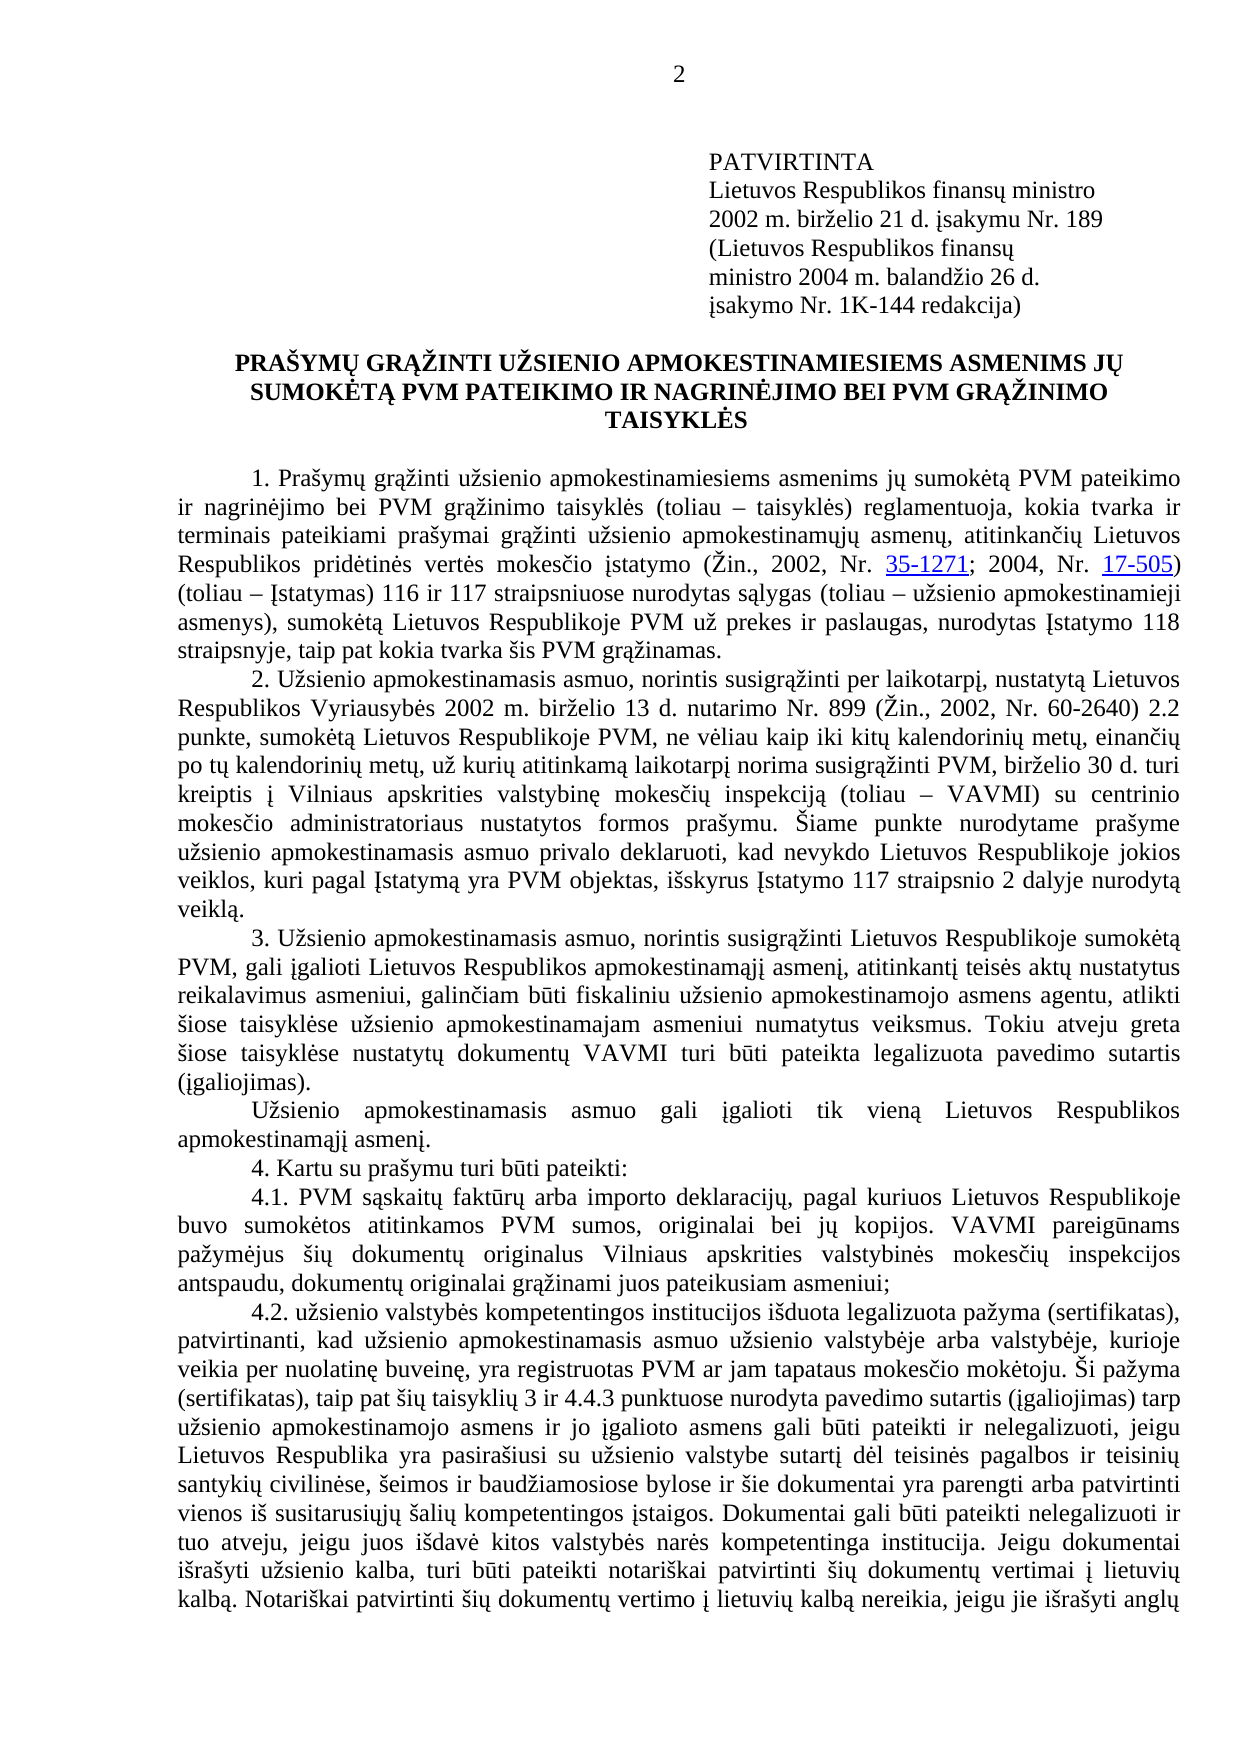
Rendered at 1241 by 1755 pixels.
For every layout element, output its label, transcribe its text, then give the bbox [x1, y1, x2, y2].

text 2002 m. birželio 21 d. įsakymu Nr. 189 [177, 204, 1181, 233]
text Lietuvos Respublikos finansų ministro [177, 176, 1181, 204]
text ministro 2004 m. balandžio 26 d. [177, 262, 1181, 291]
text 4.2. užsienio valstybės kompetentingos institucijos išduota legalizuota pažyma (sertifikatas), patvirtinanti, kad užsienio apmokestinamasis asmuo užsienio valstybėje arba valstybėje, kurioje veikia per nuolatinę buveinę, yra registruotas PVM ar jam tapataus mokesčio mokėtoju. Ši pažyma (sertifikatas), taip pat šių taisyklių 3 ir 4.4.3 punktuose nurodyta pavedimo sutartis (įgaliojimas) tarp užsienio apmokestinamojo asmens ir jo įgalioto asmens gali būti pateikti ir nelegalizuoti, jeigu Lietuvos Respublika yra pasirašiusi su užsienio valstybe sutartį dėl teisinės pagalbos ir teisinių santykių civilinėse, šeimos ir baudžiamosiose bylose ir šie dokumentai yra parengti arba patvirtinti vienos iš susitarusiųjų šalių kompetentingos įstaigos. Dokumentai gali būti pateikti nelegalizuoti ir tuo atveju, jeigu juos išdavė kitos valstybės narės kompetentinga institucija. Jeigu dokumentai išrašyti užsienio kalba, turi būti pateikti notariškai patvirtinti šių dokumentų vertimai į lietuvių kalbą. Notariškai patvirtinti šių dokumentų vertimo į lietuvių kalbą nereikia, jeigu jie išrašyti anglų [177, 1297, 1181, 1613]
text 4. Kartu su prašymu turi būti pateikti: [177, 1153, 1181, 1182]
text PATVIRTINTA [177, 147, 1181, 176]
text 4.1. PVM sąskaitų faktūrų arba importo deklaracijų, pagal kuriuos Lietuvos Respublikoje buvo sumokėtos atitinkamos PVM sumos, originalai bei jų kopijos. VAVMI pareigūnams pažymėjus šių dokumentų originalus Vilniaus apskrities valstybinės mokesčių inspekcijos antspaudu, dokumentų originalai grąžinami juos pateikusiam asmeniui; [177, 1182, 1181, 1297]
text Užsienio apmokestinamasis asmuo gali įgalioti tik vieną Lietuvos Respublikos apmokestinamąjį asmenį. [177, 1096, 1181, 1153]
text 3. Užsienio apmokestinamasis asmuo, norintis susigrąžinti Lietuvos Respublikoje sumokėtą PVM, gali įgalioti Lietuvos Respublikos apmokestinamąjį asmenį, atitinkantį teisės aktų nustatytus reikalavimus asmeniui, galinčiam būti fiskaliniu užsienio apmokestinamojo asmens agentu, atlikti šiose taisyklėse užsienio apmokestinamajam asmeniui numatytus veiksmus. Tokiu atveju greta šiose taisyklėse nustatytų dokumentų VAVMI turi būti pateikta legalizuota pavedimo sutartis (įgaliojimas). [177, 923, 1181, 1096]
text PRAŠYMŲ GRĄŽINTI UŽSIENIO APMOKESTINAMIESIEMS ASMENIMS JŲ SUMOKĖTĄ PVM PATEIKIMO IR NAGRINĖJIMO BEI PVM GRĄŽINIMO TAISYKLĖS [177, 348, 1181, 434]
text įsakymo Nr. 1K-144 redakcija) [177, 291, 1181, 319]
text 2. Užsienio apmokestinamasis asmuo, norintis susigrąžinti per laikotarpį, nustatytą Lietuvos Respublikos Vyriausybės 2002 m. birželio 13 d. nutarimo Nr. 899 (Žin., 2002, Nr. 60-2640) 2.2 punkte, sumokėtą Lietuvos Respublikoje PVM, ne vėliau kaip iki kitų kalendorinių metų, einančių po tų kalendorinių metų, už kurių atitinkamą laikotarpį norima susigrąžinti PVM, birželio 30 d. turi kreiptis į Vilniaus apskrities valstybinę mokesčių inspekciją (toliau – VAVMI) su centrinio mokesčio administratoriaus nustatytos formos prašymu. Šiame punkte nurodytame prašyme užsienio apmokestinamasis asmuo privalo deklaruoti, kad nevykdo Lietuvos Respublikoje jokios veiklos, kuri pagal Įstatymą yra PVM objektas, išskyrus Įstatymo 117 straipsnio 2 dalyje nurodytą veiklą. [177, 664, 1181, 923]
text 1. Prašymų grąžinti užsienio apmokestinamiesiems asmenims jų sumokėtą PVM pateikimo ir nagrinėjimo bei PVM grąžinimo taisyklės (toliau – taisyklės) reglamentuoja, kokia tvarka ir terminais pateikiami prašymai grąžinti užsienio apmokestinamųjų asmenų, atitinkančių Lietuvos Respublikos pridėtinės vertės mokesčio įstatymo (Žin., 2002, Nr. 35-1271; 2004, Nr. 17-505) (toliau – Įstatymas) 116 ir 117 straipsniuose nurodytas sąlygas (toliau – užsienio apmokestinamieji asmenys), sumokėtą Lietuvos Respublikoje PVM už prekes ir paslaugas, nurodytas Įstatymo 118 straipsnyje, taip pat kokia tvarka šis PVM grąžinamas. [177, 463, 1181, 664]
text (Lietuvos Respublikos finansų [177, 233, 1181, 262]
